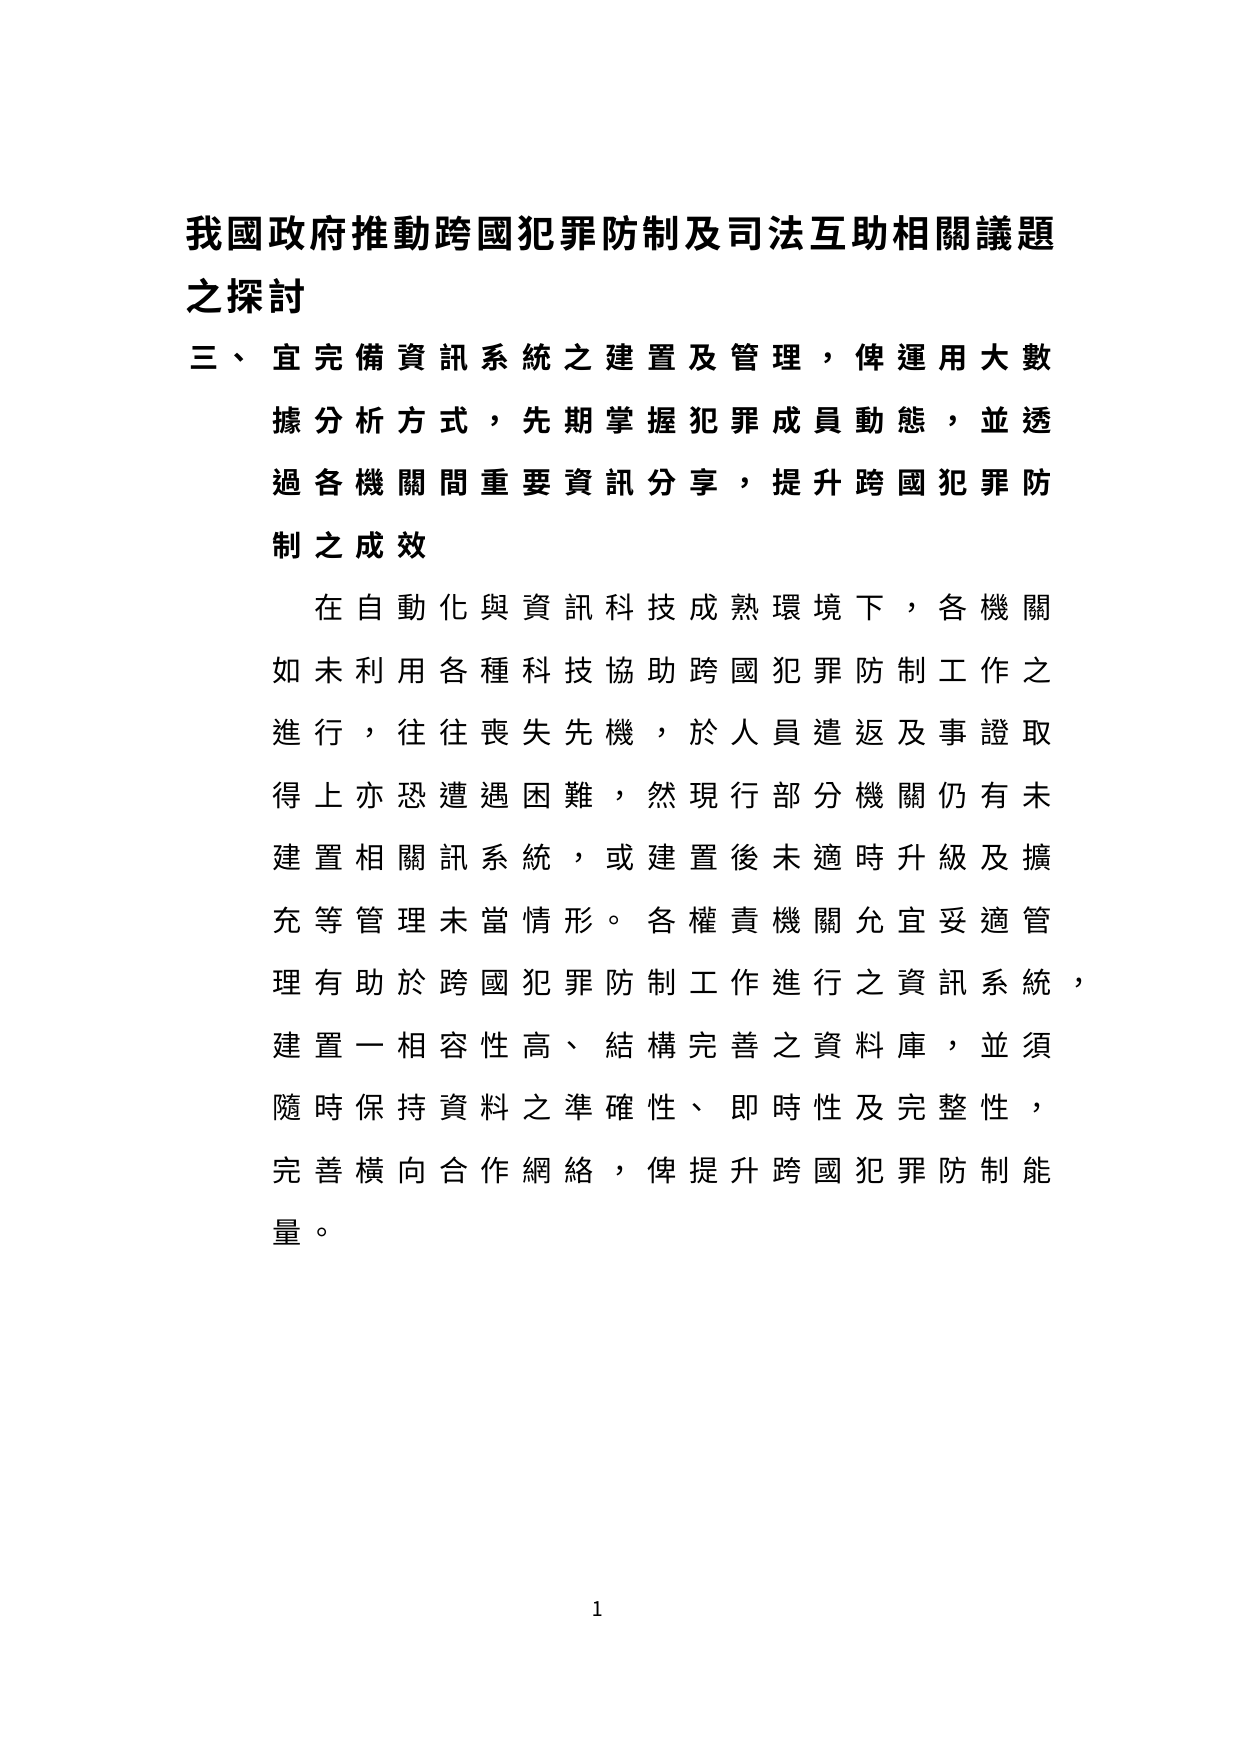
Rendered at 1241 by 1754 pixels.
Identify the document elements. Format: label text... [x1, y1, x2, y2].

text 我國政府推動跨國犯罪防制及司法互助相關議題之探討 [183, 189, 1058, 314]
text 三、宜完備資訊系統之建置及管理，俾運用大數據分析方式，先期掌握犯罪成員動態，並透過各機關間重要資訊分享，提升跨國犯罪防制之成效 [183, 314, 1058, 564]
text 在自動化與資訊科技成熟環境下，各機關如未利用各種科技協助跨國犯罪防制工作之進行，往往喪失先機，於人員遣返及事證取得上亦恐遭遇困難，然現行部分機關仍有未建置相關訊系統，或建置後未適時升級及擴充等管理未當情形。各權責機關允宜妥適管理有助於跨國犯罪防制工作進行之資訊系統，建置一相容性高、結構完善之資料庫，並須隨時保持資料之準確性、即時性及完整性，完善橫向合作網絡，俾提升跨國犯罪防制能量。 [242, 564, 1058, 1252]
